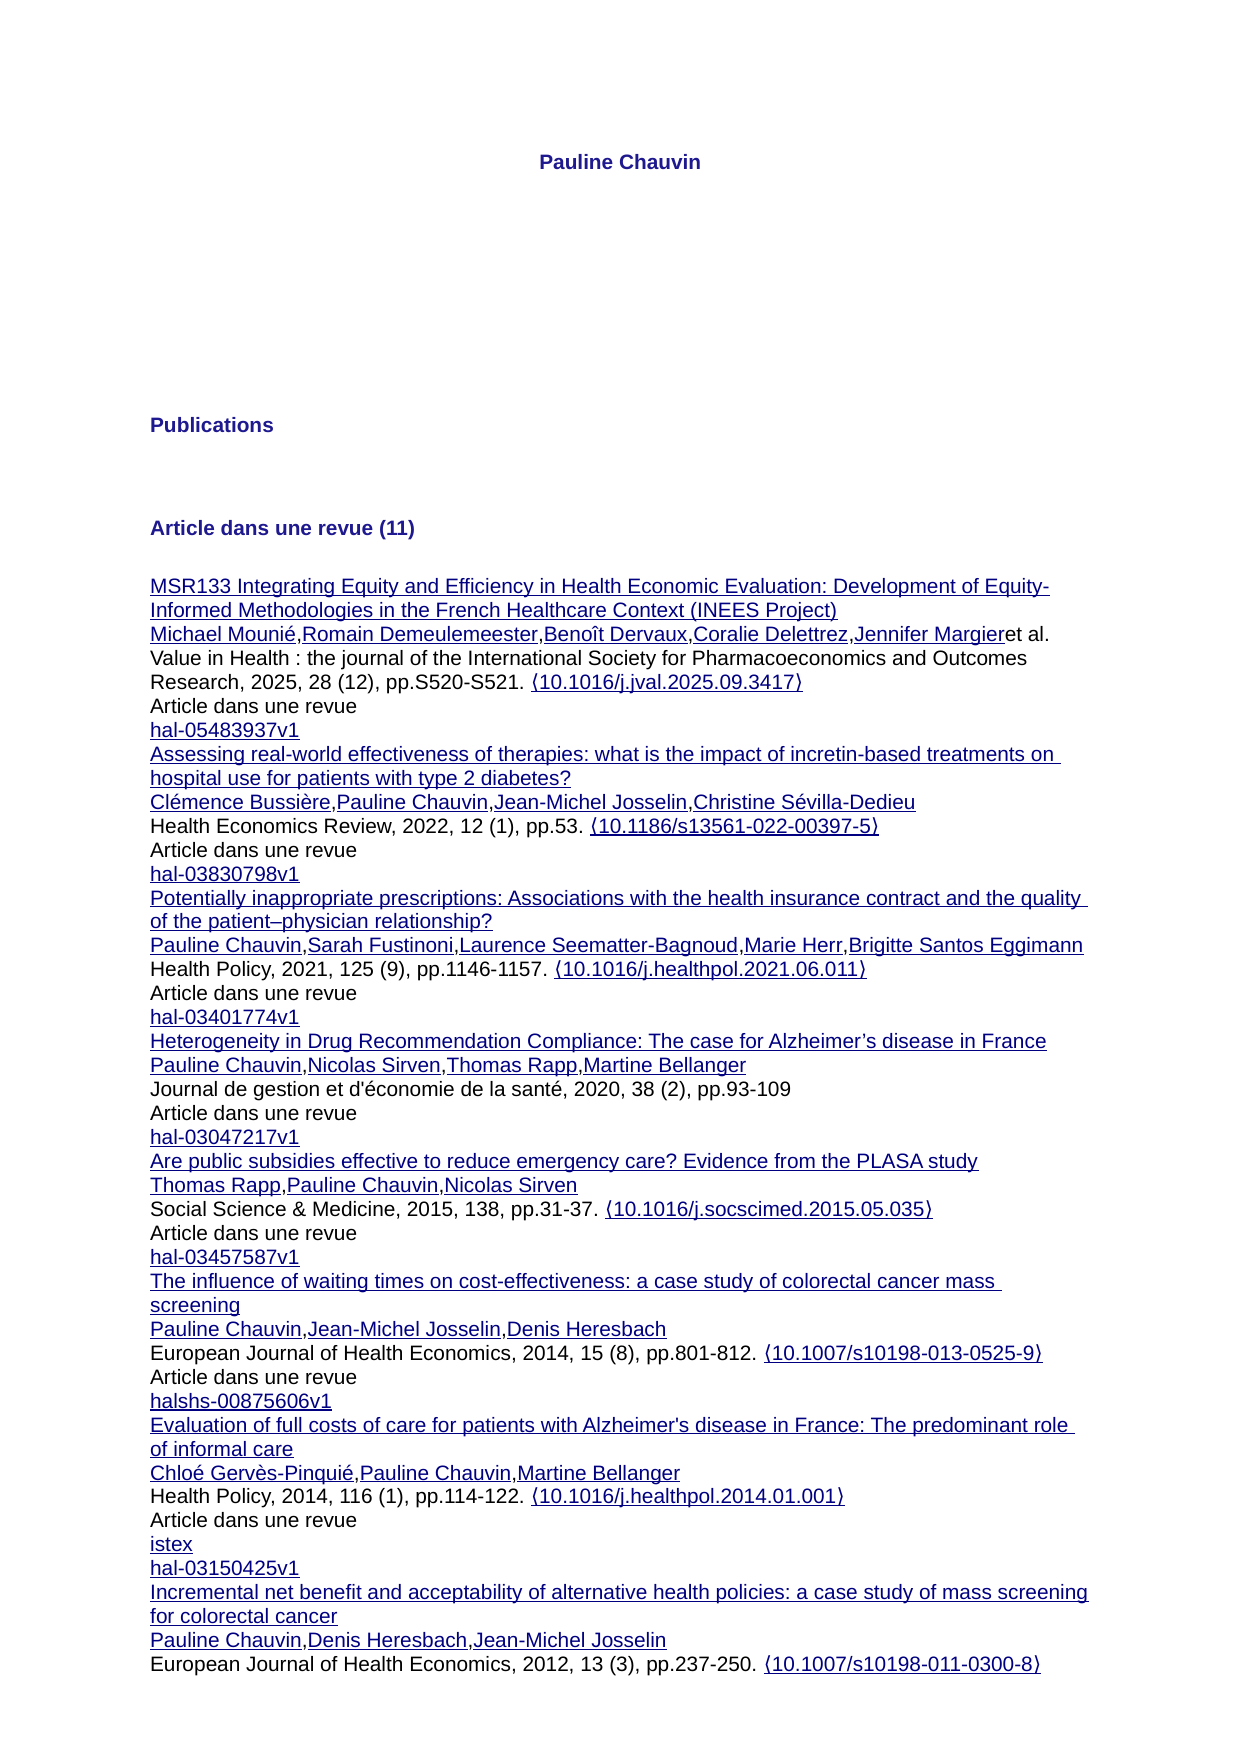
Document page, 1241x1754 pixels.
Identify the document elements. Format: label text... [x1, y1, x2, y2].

table_cell Are public subsidies effective to reduce emergency care? Evidence from the PLASA study Thomas Rapp,Pauline Chauvin,Nicolas Sirven Social Science & Medicine, 2015, 138, pp.31-37. ⟨10.1016/j.socscimed.2015.05.035⟩ Article dans une revue hal-03457587v1 [150, 1149, 1090, 1269]
subtitle Article dans une revue (11) [150, 516, 1090, 539]
table_header MSR133 Integrating Equity and Efficiency in Health Economic Evaluation: Development of Equity-Informed Methodologies in the French Healthcare Context (INEES Project) Michael Mounié,Romain Demeulemeester,Benoît Dervaux,Coralie Delettrez,Jennifer Margieret al. Value in Health : the journal of the International Society for Pharmacoeconomics and Outcomes Research, 2025, 28 (12), pp.S520-S521. ⟨10.1016/j.jval.2025.09.3417⟩ Article dans une revue hal-05483937v1 [150, 574, 1090, 742]
table_cell Assessing real-world effectiveness of therapies: what is the impact of incretin-based treatments on hospital use for patients with type 2 diabetes? Clémence Bussière,Pauline Chauvin,Jean-Michel Josselin,Christine Sévilla-Dedieu Health Economics Review, 2022, 12 (1), pp.53. ⟨10.1186/s13561-022-00397-5⟩ Article dans une revue hal-03830798v1 [150, 742, 1090, 885]
subtitle Pauline Chauvin [150, 150, 1090, 174]
table_cell Incremental net benefit and acceptability of alternative health policies: a case study of mass screening for colorectal cancer Pauline Chauvin,Denis Heresbach,Jean-Michel Josselin European Journal of Health Economics, 2012, 13 (3), pp.237-250. ⟨10.1007/s10198-011-0300-8⟩ [150, 1580, 1090, 1676]
table_cell The influence of waiting times on cost-effectiveness: a case study of colorectal cancer mass screening Pauline Chauvin,Jean-Michel Josselin,Denis Heresbach European Journal of Health Economics, 2014, 15 (8), pp.801-812. ⟨10.1007/s10198-013-0525-9⟩ Article dans une revue halshs-00875606v1 [150, 1269, 1090, 1412]
table_cell Evaluation of full costs of care for patients with Alzheimer's disease in France: The predominant role of informal care Chloé Gervès-Pinquié,Pauline Chauvin,Martine Bellanger Health Policy, 2014, 116 (1), pp.114-122. ⟨10.1016/j.healthpol.2014.01.001⟩ Article dans une revue istex hal-03150425v1 [150, 1413, 1090, 1580]
table_cell Heterogeneity in Drug Recommendation Compliance: The case for Alzheimer’s disease in France Pauline Chauvin,Nicolas Sirven,Thomas Rapp,Martine Bellanger Journal de gestion et d'économie de la santé, 2020, 38 (2), pp.93-109 Article dans une revue hal-03047217v1 [150, 1029, 1090, 1149]
subtitle Publications [150, 412, 1090, 436]
table_cell Potentially inappropriate prescriptions: Associations with the health insurance contract and the quality of the patient–physician relationship? Pauline Chauvin,Sarah Fustinoni,Laurence Seematter-Bagnoud,Marie Herr,Brigitte Santos Eggimann Health Policy, 2021, 125 (9), pp.1146-1157. ⟨10.1016/j.healthpol.2021.06.011⟩ Article dans une revue hal-03401774v1 [150, 885, 1090, 1029]
